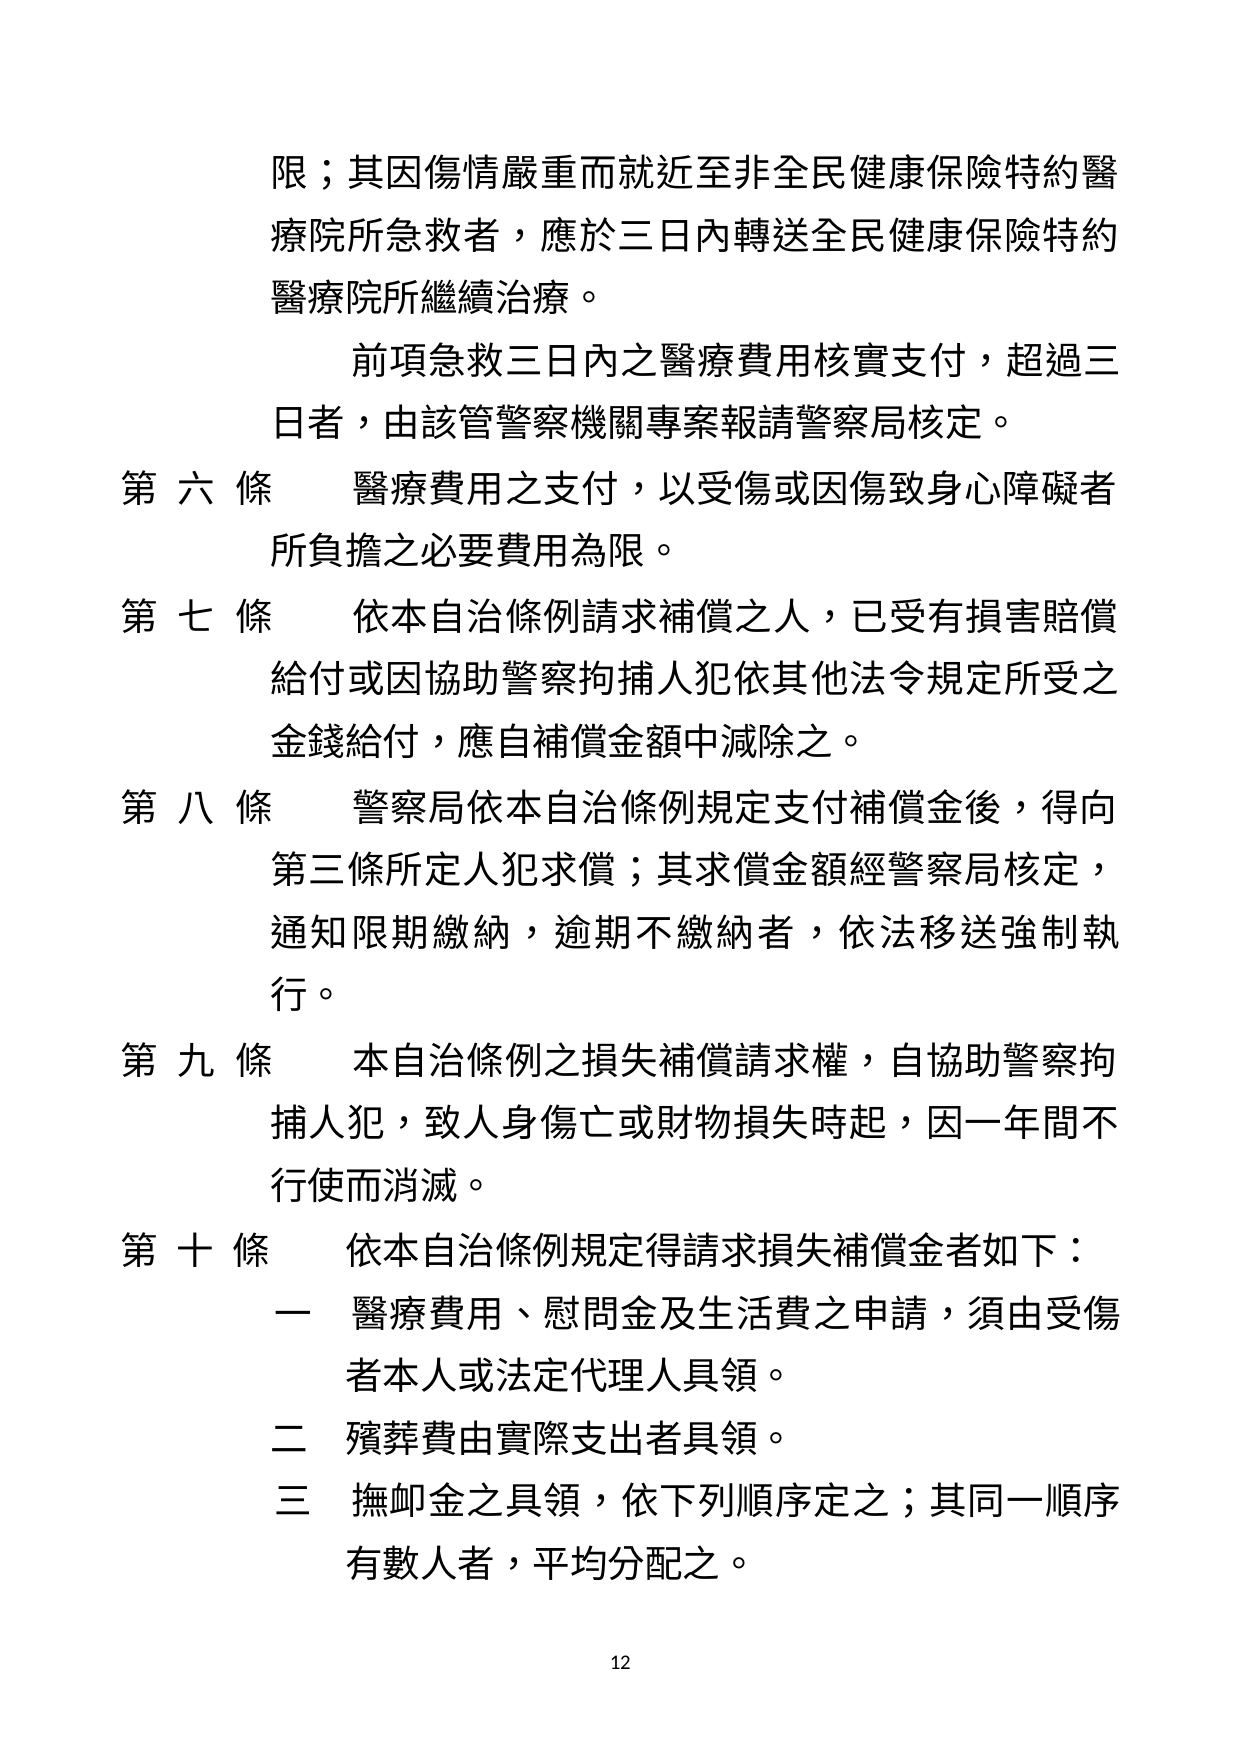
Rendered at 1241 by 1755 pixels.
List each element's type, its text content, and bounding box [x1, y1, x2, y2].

table_cell 第 十 條 依本自治條例規定得請求損失補償金者如下： 一 醫療費用、慰問金及生活費之申請，須由受傷者本人或法定代理人具領。 二 殯葬費由實際支出者具領。 三 撫卹金之具領，依下列順序定之；其同一順序有數人者，平均分配之。 [118, 1205, 1122, 1583]
table_cell 第 七 條 依本自治條例請求補償之人，已受有損害賠償給付或因協助警察拘捕人犯依其他法令規定所受之金錢給付，應自補償金額中減除之。 [118, 571, 1122, 761]
table_cell 第 八 條 警察局依本自治條例規定支付補償金後，得向第三條所定人犯求償；其求償金額經警察局核定，通知限期繳納，逾期不繳納者，依法移送強制執行。 [118, 761, 1122, 1014]
table_cell 第 六 條 醫療費用之支付，以受傷或因傷致身心障礙者所負擔之必要費用為限。 [118, 443, 1122, 571]
table_cell 第 九 條 本自治條例之損失補償請求權，自協助警察拘捕人犯，致人身傷亡或財物損失時起，因一年間不行使而消滅。 [118, 1015, 1122, 1205]
table_cell 限；其因傷情嚴重而就近至非全民健康保險特約醫療院所急救者，應於三日內轉送全民健康保險特約醫療院所繼續治療。 前項急救三日內之醫療費用核實支付，超過三日者，由該管警察機關專案報請警察局核定。 [118, 127, 1122, 443]
